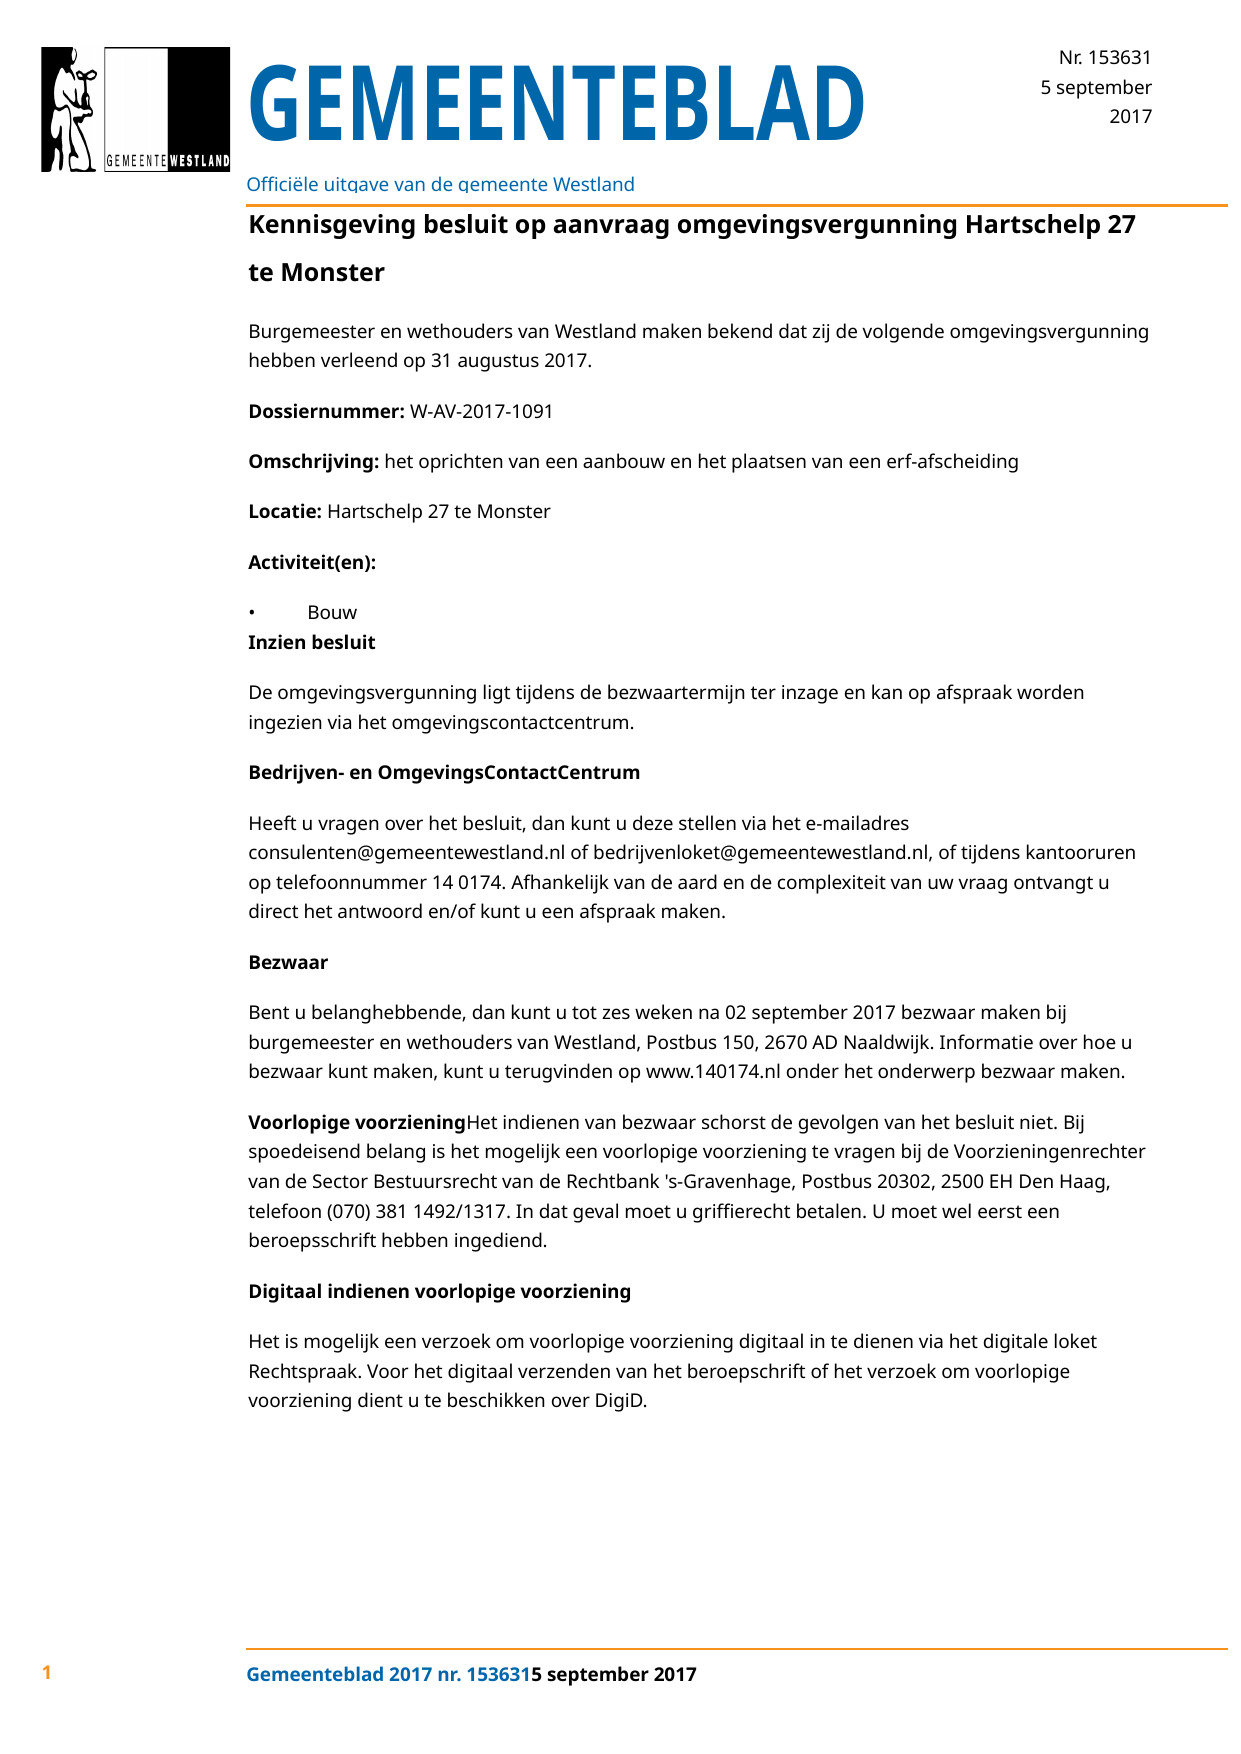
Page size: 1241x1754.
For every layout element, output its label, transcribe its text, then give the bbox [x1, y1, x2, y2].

text De omgevingsvergunning ligt tijdens de bezwaartermijn ter inzage en kan op afspraak worden ingezien via het omgevingscontactcentrum. [248, 679, 1152, 735]
text Dossiernummer: W-AV-2017-1091 [248, 398, 1152, 424]
text Omschrijving: het oprichten van een aanbouw en het plaatsen van een erf-afscheiding [248, 448, 1152, 474]
text Voorlopige voorzieningHet indienen van bezwaar schorst de gevolgen van het besluit niet. Bij spoedeisend belang is het mogelijk een voorlopige voorziening te vragen bij de Voorzieningenrechter van de Sector Bestuursrecht van de Rechtbank 's-Gravenhage, Postbus 20302, 2500 EH Den Haag, telefoon (070) 381 1492/1317. In dat geval moet u griffierecht betalen. U moet wel eerst een beroepsschrift hebben ingediend. [248, 1109, 1152, 1253]
text Bedrijven- en OmgevingsContactCentrum [248, 759, 1152, 785]
text Bezwaar [248, 949, 1152, 975]
list Bouw [248, 599, 1152, 625]
text Locatie: Hartschelp 27 te Monster [248, 499, 1152, 524]
text Digitaal indienen voorlopige voorziening [248, 1278, 1152, 1304]
text Kennisgeving besluit op aanvraag omgevingsvergunning Hartschelp 27 te Monster [248, 207, 1152, 288]
text Inzien besluit [248, 629, 1152, 655]
text Bent u belanghebbende, dan kunt u tot zes weken na 02 september 2017 bezwaar maken bij burgemeester en wethouders van Westland, Postbus 150, 2670 AD Naaldwijk. Informatie over hoe u bezwaar kunt maken, kunt u terugvinden op www.140174.nl onder het onderwerp bezwaar maken. [248, 999, 1152, 1084]
text Het is mogelijk een verzoek om voorlopige voorziening digitaal in te dienen via het digitale loket Rechtspraak. Voor het digitaal verzenden van het beroepschrift of het verzoek om voorlopige voorziening dient u te beschikken over DigiD. [248, 1328, 1152, 1413]
text Activiteit(en): [248, 549, 1152, 575]
text Burgemeester en wethouders van Westland maken bekend dat zij de volgende omgevingsvergunning hebben verleend op 31 augustus 2017. [248, 318, 1152, 373]
picture [41, 47, 231, 172]
text Heeft u vragen over het besluit, dan kunt u deze stellen via het e-mailadres consulenten@gemeentewestland.nl of bedrijvenloket@gemeentewestland.nl, of tijdens kantooruren op telefoonnummer 14 0174. Afhankelijk van de aard en de complexiteit van uw vraag ontvangt u direct het antwoord en/of kunt u een afspraak maken. [248, 810, 1152, 924]
